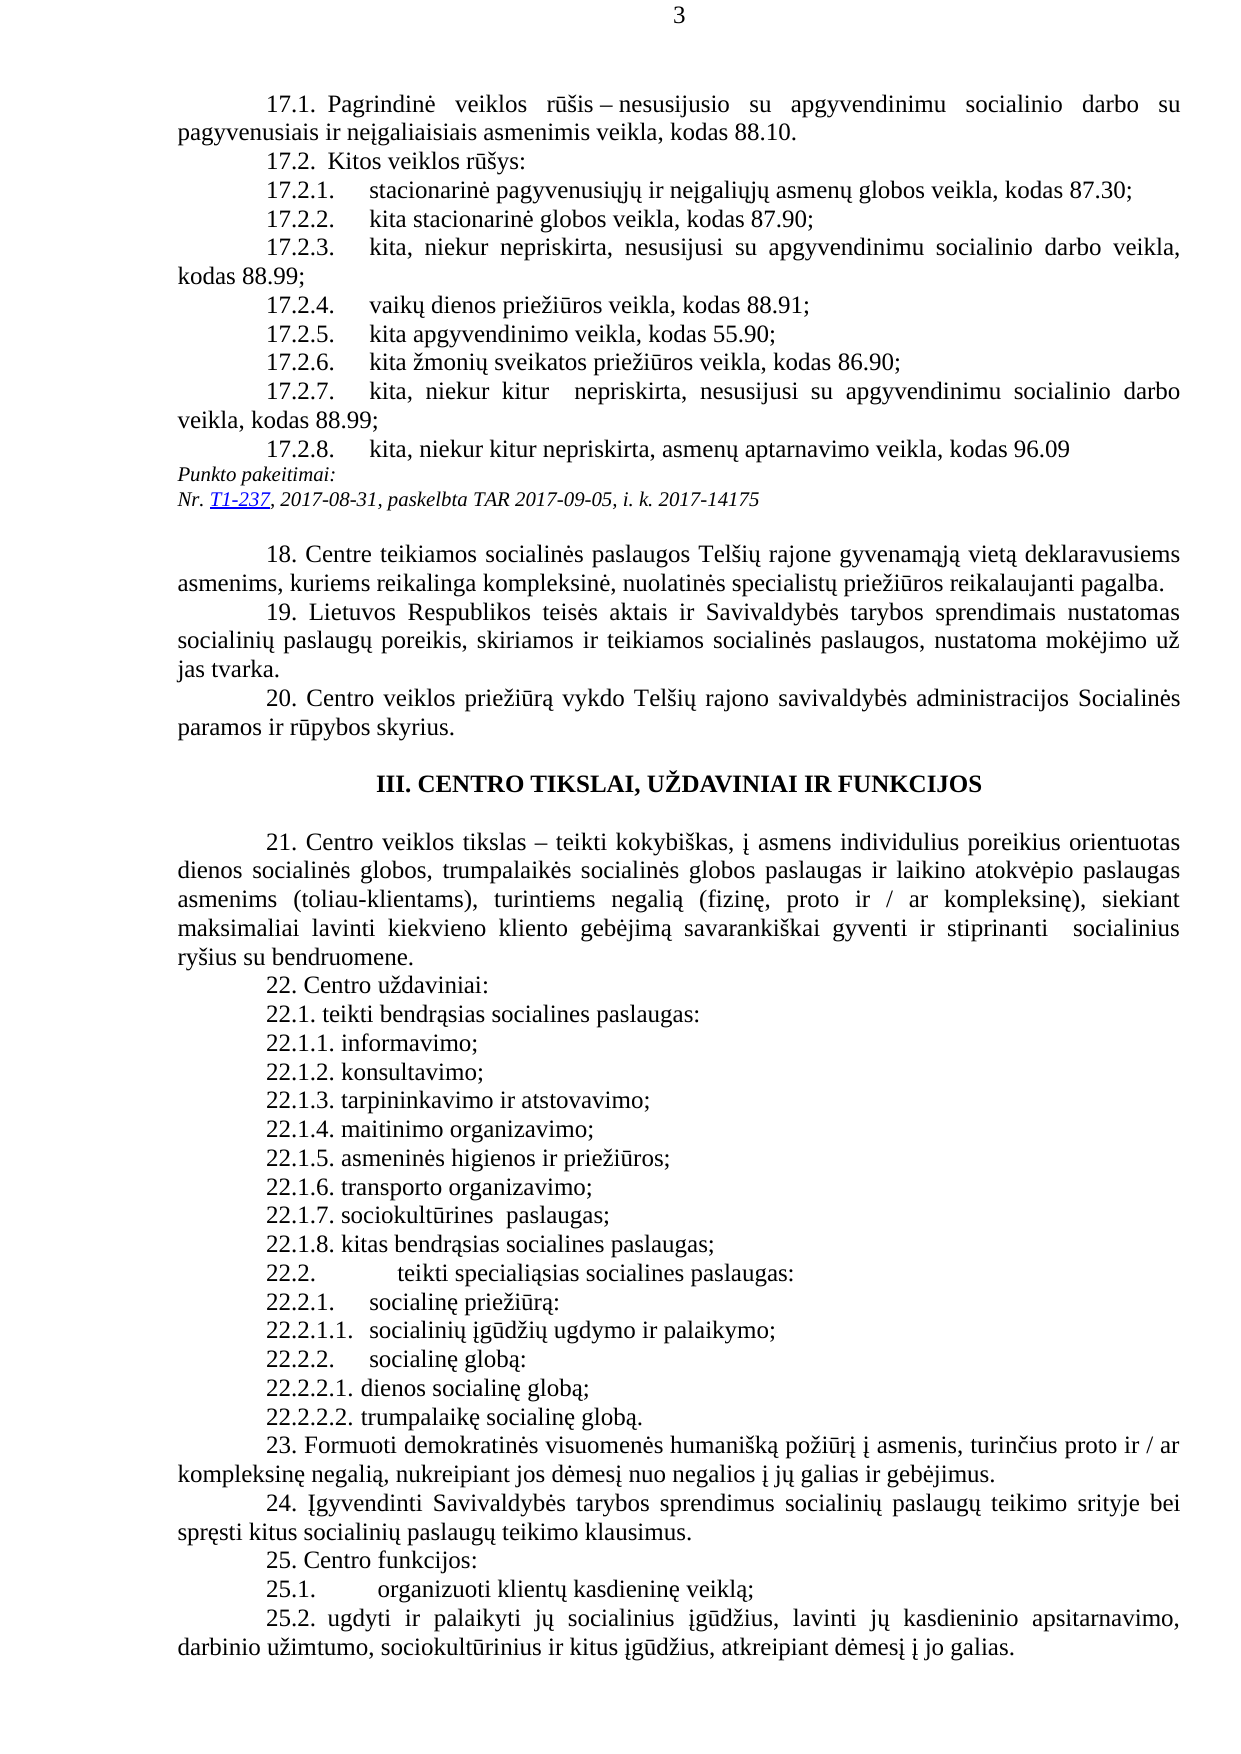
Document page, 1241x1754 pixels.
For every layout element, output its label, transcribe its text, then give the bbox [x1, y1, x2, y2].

text 17.2.2. kita stacionarinė globos veikla, kodas 87.90; [177, 204, 1181, 232]
text 22.1.4. maitinimo organizavimo; [266, 1114, 1181, 1143]
text 22.1.1. informavimo; [266, 1028, 1181, 1057]
text 22.1. teikti bendrąsias socialines paslaugas: [266, 999, 1181, 1028]
text 17.2.8. kita, niekur kitur nepriskirta, asmenų aptarnavimo veikla, kodas 96.09 [177, 434, 1181, 462]
text 20. Centro veiklos priežiūrą vykdo Telšių rajono savivaldybės administracijos Socialinės paramos ir rūpybos skyrius. [177, 683, 1181, 741]
text 24. Įgyvendinti Savivaldybės tarybos sprendimus socialinių paslaugų teikimo srityje bei spręsti kitus socialinių paslaugų teikimo klausimus. [177, 1488, 1181, 1546]
text 22.2. teikti specialiąsias socialines paslaugas: [266, 1258, 1181, 1287]
text Punkto pakeitimai: [177, 462, 1181, 486]
text 22.2.2. socialinę globą: [266, 1344, 1181, 1373]
text III. CENTRO TIKSLAI, UŽDAVINIAI IR FUNKCIJOS [177, 769, 1181, 798]
text 17.1. Pagrindinė veiklos rūšis – nesusijusio su apgyvendinimu socialinio darbo su pagyvenusiais ir neįgaliaisiais asmenimis veikla, kodas 88.10. [177, 89, 1181, 146]
text 17.2.3. kita, niekur nepriskirta, nesusijusi su apgyvendinimu socialinio darbo veikla, kodas 88.99; [177, 232, 1181, 290]
text 25.1. organizuoti klientų kasdieninę veiklą; [227, 1574, 1181, 1603]
text 23. Formuoti demokratinės visuomenės humanišką požiūrį į asmenis, turinčius proto ir / ar kompleksinę negalią, nukreipiant jos dėmesį nuo negalios į jų galias ir gebėjimus. [177, 1431, 1181, 1488]
text 17.2.1. stacionarinė pagyvenusiųjų ir neįgaliųjų asmenų globos veikla, kodas 87.30; [177, 175, 1181, 204]
text 22.2.2.2. trumpalaikę socialinę globą. [266, 1402, 1181, 1431]
text 17.2.5. kita apgyvendinimo veikla, kodas 55.90; [177, 319, 1181, 347]
text 21. Centro veiklos tikslas – teikti kokybiškas, į asmens individulius poreikius orientuotas dienos socialinės globos, trumpalaikės socialinės globos paslaugas ir laikino atokvėpio paslaugas asmenims (toliau-klientams), turintiems negalią (fizinę, proto ir / ar kompleksinę), siekiant maksimaliai lavinti kiekvieno kliento gebėjimą savarankiškai gyventi ir stiprinanti socialinius ryšius su bendruomene. [177, 827, 1181, 971]
text 22.2.1. socialinę priežiūrą: [266, 1287, 1181, 1316]
text 22.1.8. kitas bendrąsias socialines paslaugas; [266, 1229, 1181, 1258]
text 22. Centro uždaviniai: [177, 971, 1181, 999]
text 25. Centro funkcijos: [177, 1546, 1181, 1574]
text 25.2. ugdyti ir palaikyti jų socialinius įgūdžius, lavinti jų kasdieninio apsitarnavimo, darbinio užimtumo, sociokultūrinius ir kitus įgūdžius, atkreipiant dėmesį į jo galias. [177, 1603, 1181, 1661]
text 17.2.6. kita žmonių sveikatos priežiūros veikla, kodas 86.90; [177, 347, 1181, 376]
text 18. Centre teikiamos socialinės paslaugos Telšių rajone gyvenamąją vietą deklaravusiems asmenims, kuriems reikalinga kompleksinė, nuolatinės specialistų priežiūros reikalaujanti pagalba. [177, 539, 1181, 597]
text 22.1.5. asmeninės higienos ir priežiūros; [266, 1143, 1181, 1172]
text 19. Lietuvos Respublikos teisės aktais ir Savivaldybės tarybos sprendimais nustatomas socialinių paslaugų poreikis, skiriamos ir teikiamos socialinės paslaugos, nustatoma mokėjimo už jas tvarka. [177, 597, 1181, 683]
text Nr. T1-237, 2017-08-31, paskelbta TAR 2017-09-05, i. k. 2017-14175 [177, 486, 1181, 511]
text 17.2. Kitos veiklos rūšys: [177, 146, 1181, 175]
text 22.1.3. tarpininkavimo ir atstovavimo; [266, 1086, 1181, 1114]
text 22.1.6. transporto organizavimo; [266, 1172, 1181, 1201]
text 22.2.2.1. dienos socialinę globą; [266, 1373, 1181, 1402]
text 22.1.2. konsultavimo; [266, 1057, 1181, 1086]
text 17.2.7. kita, niekur kitur nepriskirta, nesusijusi su apgyvendinimu socialinio darbo veikla, kodas 88.99; [177, 376, 1181, 434]
text 22.1.7. sociokultūrines paslaugas; [266, 1201, 1181, 1229]
text 17.2.4. vaikų dienos priežiūros veikla, kodas 88.91; [177, 290, 1181, 319]
text 22.2.1.1. socialinių įgūdžių ugdymo ir palaikymo; [266, 1316, 1181, 1344]
